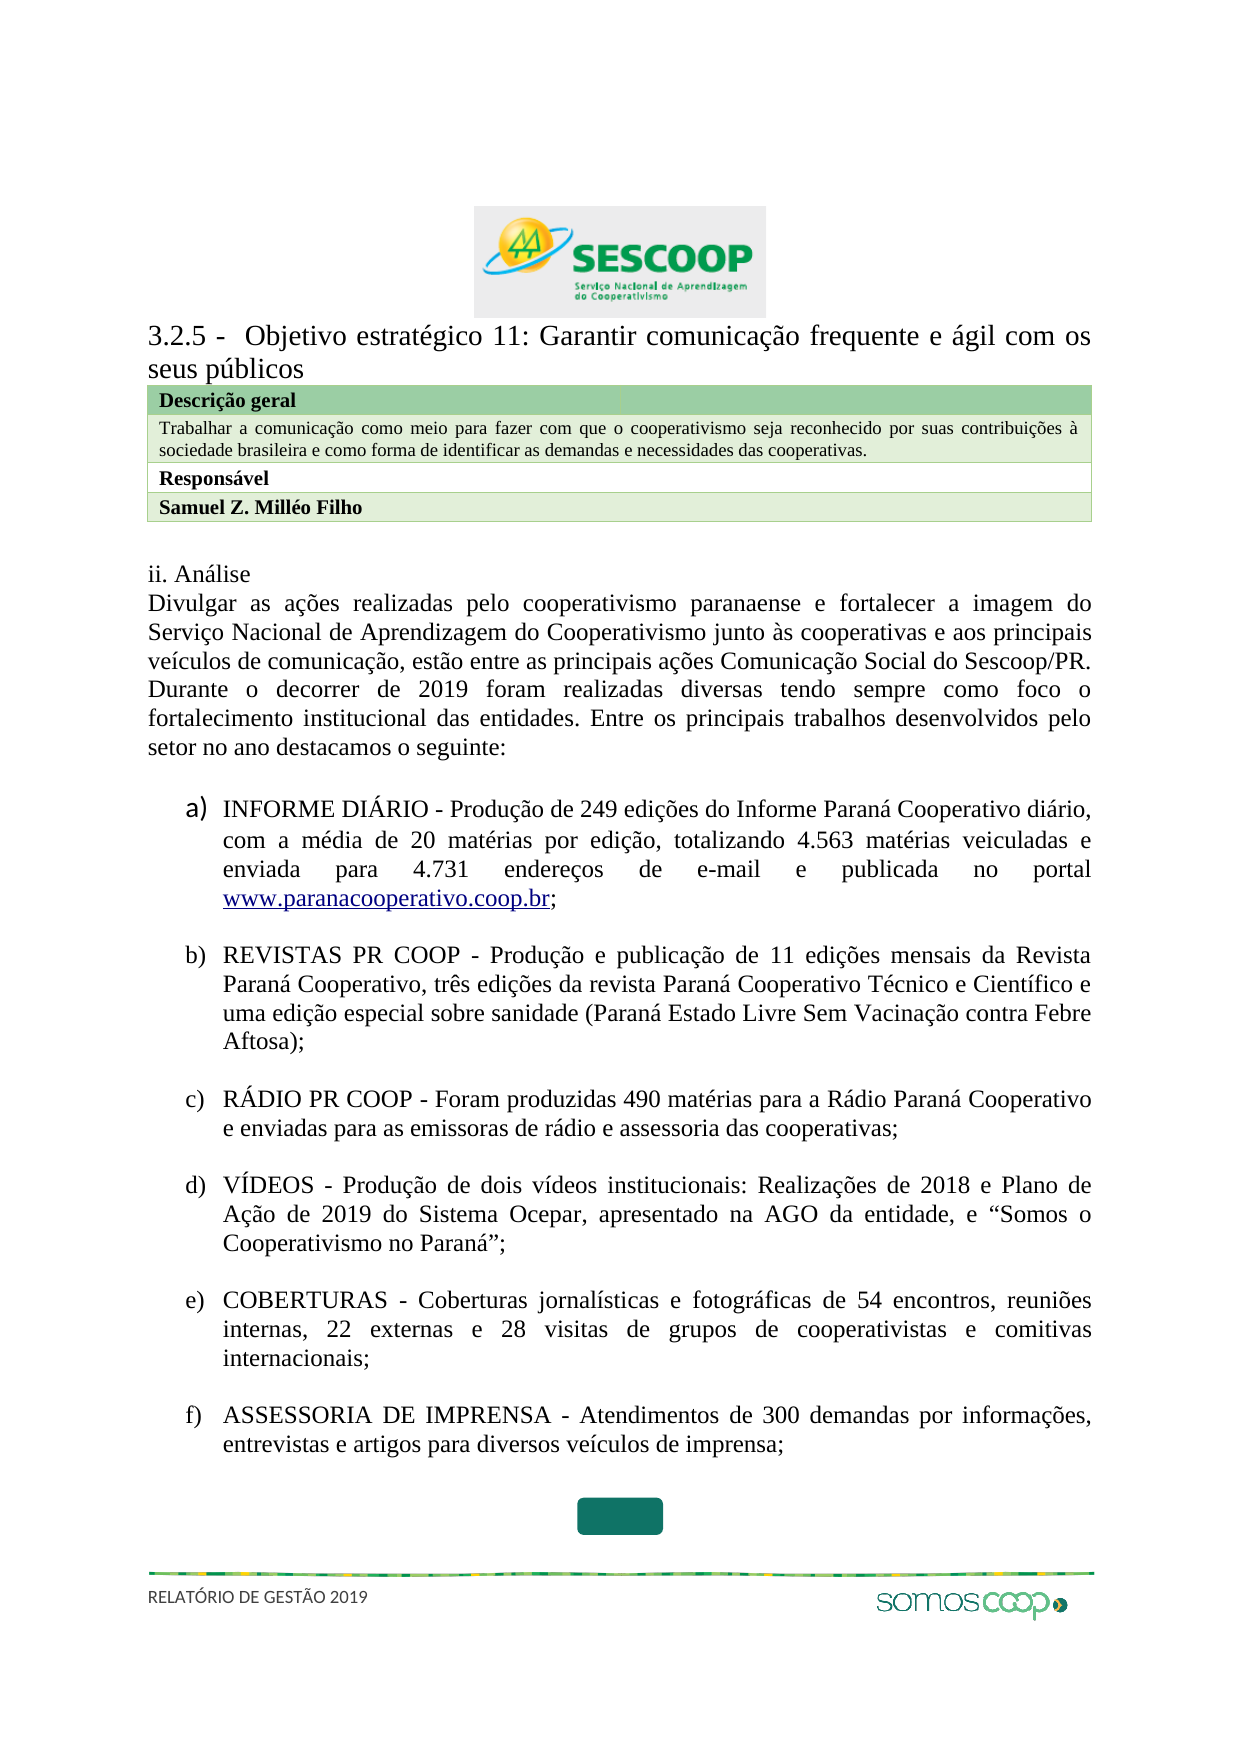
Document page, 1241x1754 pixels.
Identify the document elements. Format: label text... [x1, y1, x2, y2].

list INFORME DIÁRIO - Produção de 249 edições do Informe Paraná Cooperativo diário, com a média de 20 matérias por edição, totalizando 4.563 matérias veiculadas e enviada para 4.731 endereços de e-mail e publicada no portal www.paranacooperativo.coop.br; [185, 789, 1092, 911]
list COBERTURAS - Coberturas jornalísticas e fotográficas de 54 encontros, reuniões internas, 22 externas e 28 visitas de grupos de cooperativistas e comitivas internacionais; [185, 1285, 1092, 1371]
table_cell Trabalhar a comunicação como meio para fazer com que o cooperativismo seja reconhecido por suas contribuições à sociedade brasileira e como forma de identificar as demandas e necessidades das cooperativas. [148, 415, 1091, 462]
table_cell Samuel Z. Milléo Filho [148, 493, 1091, 521]
subtitle ii. Análise [148, 559, 1092, 588]
list REVISTAS PR COOP - Produção e publicação de 11 edições mensais da Revista Paraná Cooperativo, três edições da revista Paraná Cooperativo Técnico e Científico e uma edição especial sobre sanidade (Paraná Estado Livre Sem Vacinação contra Febre Aftosa); [185, 940, 1092, 1055]
text Divulgar as ações realizadas pelo cooperativismo paranaense e fortalecer a imagem do Serviço Nacional de Aprendizagem do Cooperativismo junto às cooperativas e aos principais veículos de comunicação, estão entre as principais ações Comunicação Social do Sescoop/PR. Durante o decorrer de 2019 foram realizadas diversas tendo sempre como foco o fortalecimento institucional das entidades. Entre os principais trabalhos desenvolvidos pelo setor no ano destacamos o seguinte: [148, 588, 1092, 761]
list RÁDIO PR COOP - Foram produzidas 490 matérias para a Rádio Paraná Cooperativo e enviadas para as emissoras de rádio e assessoria das cooperativas; [185, 1084, 1092, 1141]
table_header [621, 386, 1091, 414]
list VÍDEOS - Produção de dois vídeos institucionais: Realizações de 2018 e Plano de Ação de 2019 do Sistema Ocepar, apresentado na AGO da entidade, e “Somos o Cooperativismo no Paraná”; [185, 1170, 1092, 1256]
table_cell Responsável [148, 463, 1091, 492]
list ASSESSORIA DE IMPRENSA - Atendimentos de 300 demandas por informações, entrevistas e artigos para diversos veículos de imprensa; [185, 1400, 1092, 1458]
table_header Descrição geral [148, 386, 620, 414]
subtitle 3.2.5 - Objetivo estratégico 11: Garantir comunicação frequente e ágil com os seus públicos [148, 318, 1092, 385]
